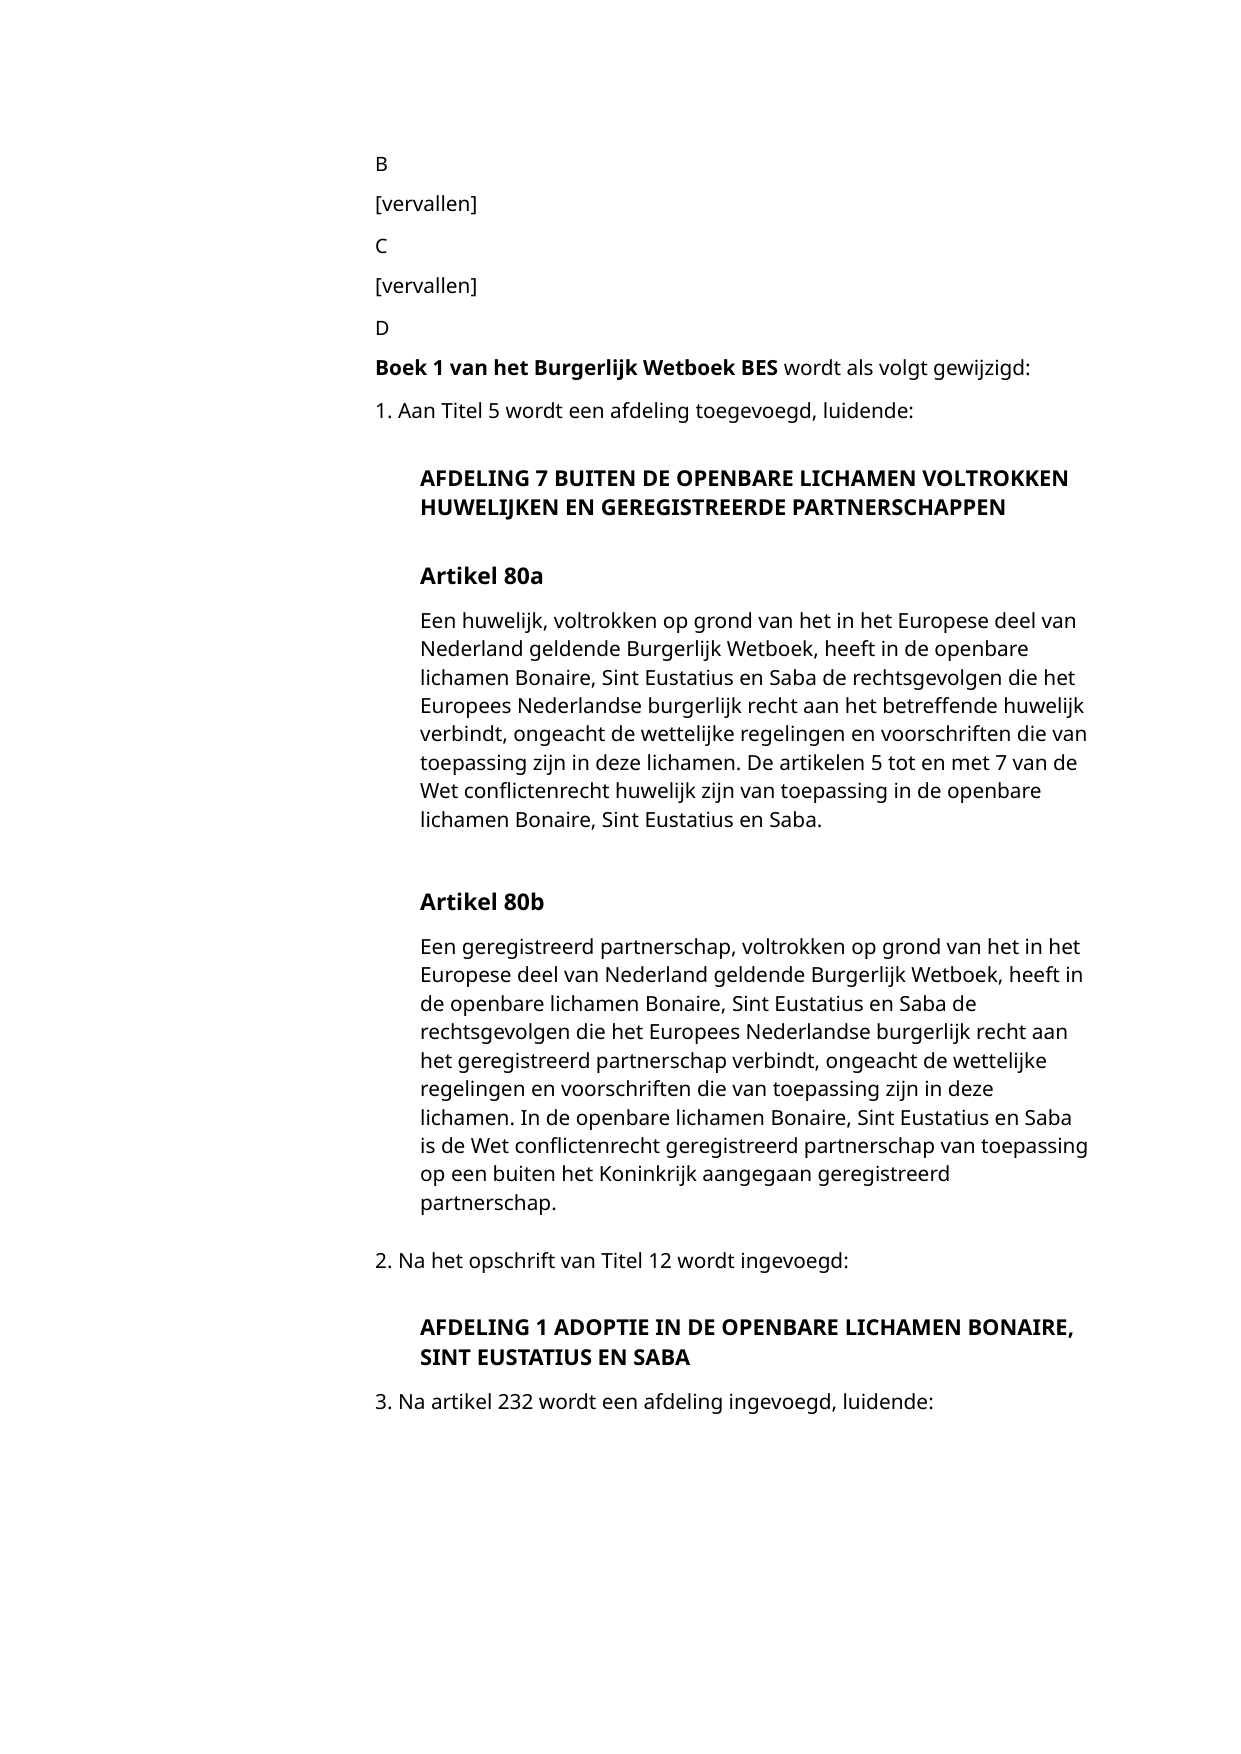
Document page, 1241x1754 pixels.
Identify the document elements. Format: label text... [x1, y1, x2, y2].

text Een huwelijk, voltrokken op grond van het in het Europese deel van Nederland geldende Burgerlijk Wetboek, heeft in de openbare lichamen Bonaire, Sint Eustatius en Saba de rechtsgevolgen die het Europees Nederlandse burgerlijk recht aan het betreffende huwelijk verbindt, ongeacht de wettelijke regelingen en voorschriften die van toepassing zijn in deze lichamen. De artikelen 5 tot en met 7 van de Wet conflictenrecht huwelijk zijn van toepassing in de openbare lichamen Bonaire, Sint Eustatius en Saba. [420, 606, 1090, 833]
text Een geregistreerd partnerschap, voltrokken op grond van het in het Europese deel van Nederland geldende Burgerlijk Wetboek, heeft in de openbare lichamen Bonaire, Sint Eustatius en Saba de rechtsgevolgen die het Europees Nederlandse burgerlijk recht aan het geregistreerd partnerschap verbindt, ongeacht de wettelijke regelingen en voorschriften die van toepassing zijn in deze lichamen. In de openbare lichamen Bonaire, Sint Eustatius en Saba is de Wet conflictenrecht geregistreerd partnerschap van toepassing op een buiten het Koninkrijk aangegaan geregistreerd partnerschap. [420, 932, 1090, 1216]
subtitle Artikel 80b [420, 886, 1090, 917]
text 2. Na het opschrift van Titel 12 wordt ingevoegd: [375, 1246, 1090, 1275]
text 1. Aan Titel 5 wordt een afdeling toegevoegd, luidende: [375, 397, 1090, 425]
subtitle AFDELING 7 BUITEN DE OPENBARE LICHAMEN VOLTROKKEN HUWELIJKEN EN GEREGISTREERDE PARTNERSCHAPPEN [420, 462, 1090, 522]
text B [375, 150, 1090, 177]
text [vervallen] [375, 271, 1090, 299]
text C [375, 232, 1090, 259]
subtitle Artikel 80a [420, 559, 1090, 591]
text D [375, 314, 1090, 341]
subtitle AFDELING 1 ADOPTIE IN DE OPENBARE LICHAMEN BONAIRE, SINT EUSTATIUS EN SABA [420, 1312, 1090, 1372]
text 3. Na artikel 232 wordt een afdeling ingevoegd, luidende: [375, 1387, 1090, 1415]
text [vervallen] [375, 189, 1090, 217]
text Boek 1 van het Burgerlijk Wetboek BES wordt als volgt gewijzigd: [375, 353, 1090, 382]
